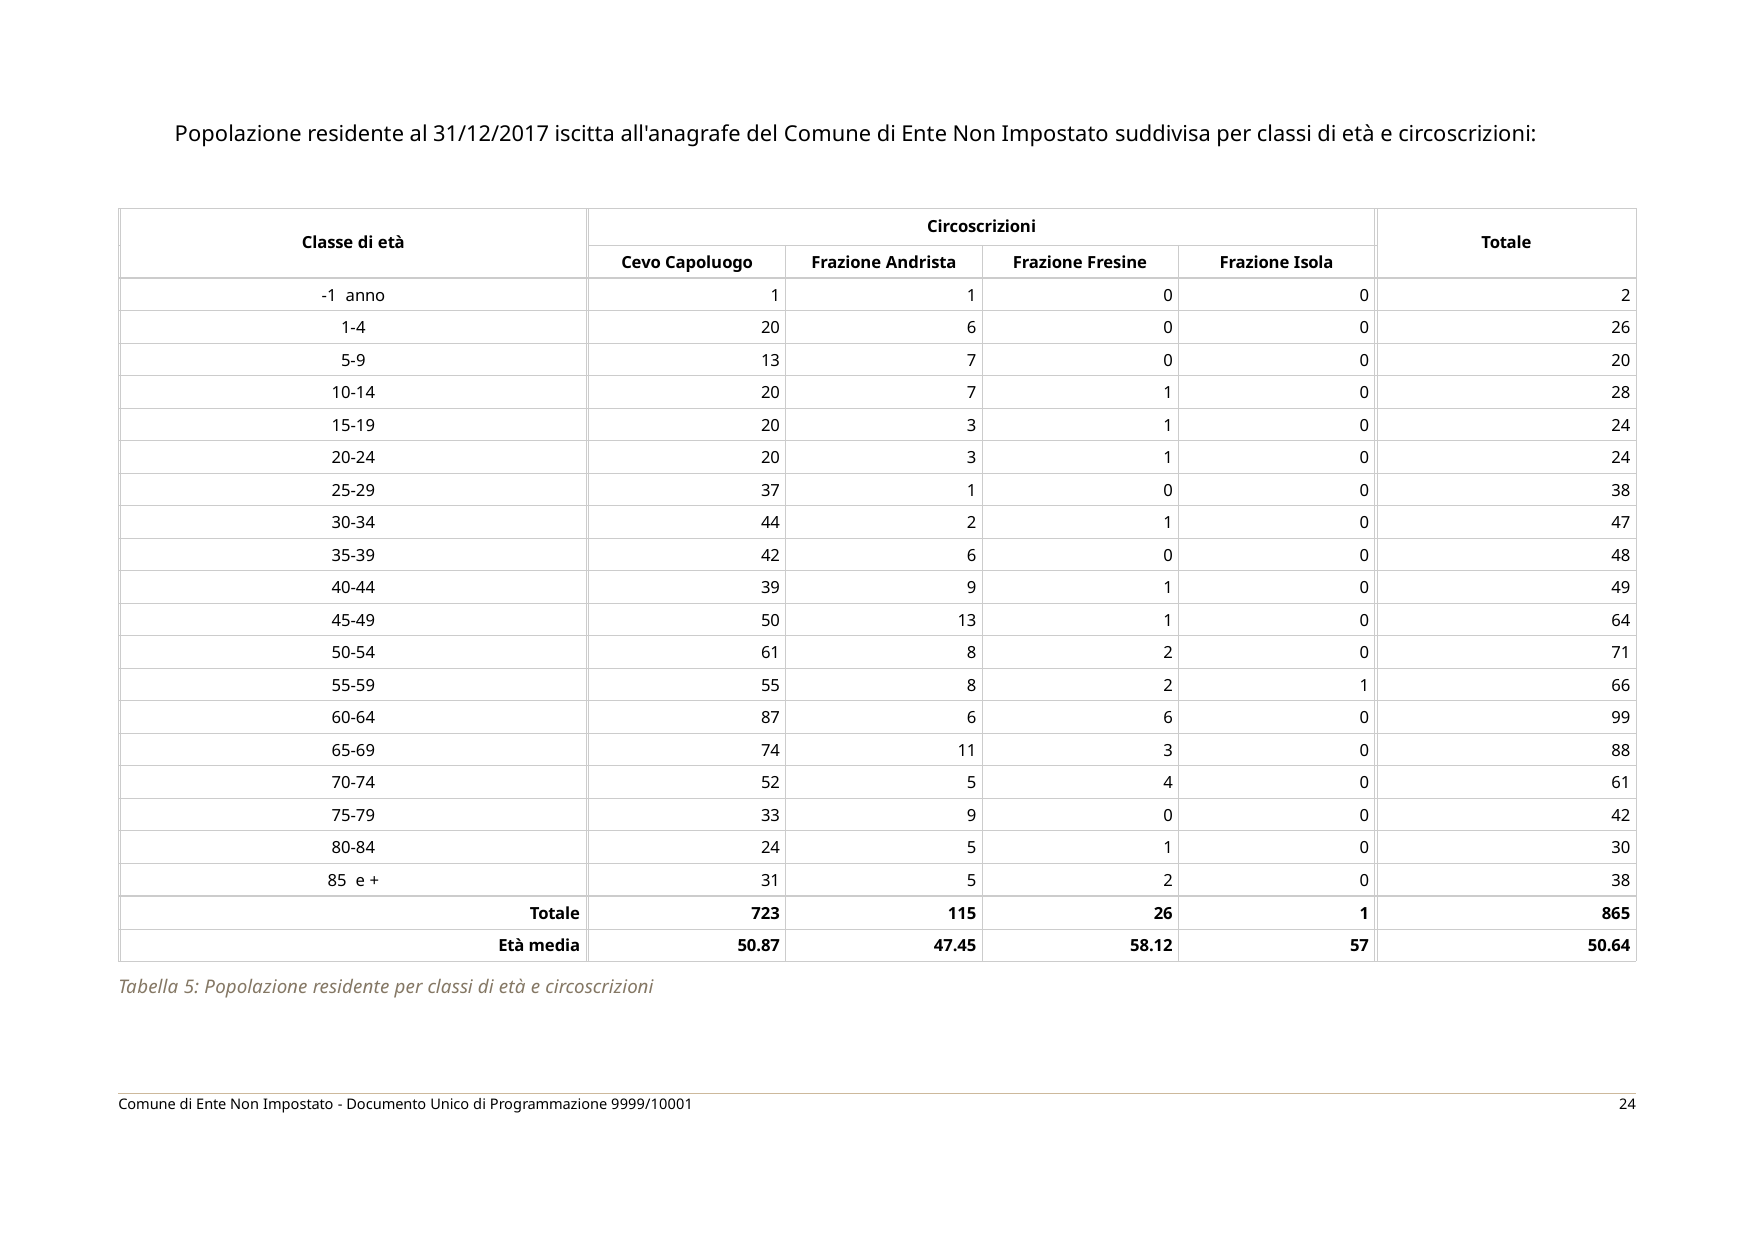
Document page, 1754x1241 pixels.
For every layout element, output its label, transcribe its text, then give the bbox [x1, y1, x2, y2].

table_cell 723 [589, 897, 785, 928]
table_cell 1 [1179, 897, 1374, 928]
table_cell 0 [1179, 539, 1374, 570]
table_cell 64 [1378, 604, 1636, 635]
table_cell 20-24 [121, 441, 586, 473]
table_cell 9 [786, 571, 982, 603]
table_cell 2 [1378, 279, 1636, 310]
table_cell 1 [983, 604, 1178, 635]
table_cell 6 [983, 701, 1178, 733]
table_cell 1 [786, 474, 982, 505]
table_cell 52 [589, 766, 785, 798]
table_header Classe di età [121, 209, 586, 277]
table_cell Cevo Capoluogo [589, 246, 785, 277]
table_cell 1-4 [121, 311, 586, 343]
table_cell 71 [1378, 636, 1636, 668]
table_cell 5 [786, 766, 982, 798]
table_cell 61 [589, 636, 785, 668]
table_cell 20 [589, 409, 785, 440]
table_cell 0 [1179, 571, 1374, 603]
table_cell 70-74 [121, 766, 586, 798]
text Tabella 5: Popolazione residente per classi di età e circoscrizioni [118, 973, 1636, 999]
table_cell 40-44 [121, 571, 586, 603]
table_cell 50-54 [121, 636, 586, 668]
table_cell 60-64 [121, 701, 586, 733]
table_cell 80-84 [121, 831, 586, 863]
table_cell 20 [589, 311, 785, 343]
table_cell 42 [589, 539, 785, 570]
table_cell 37 [589, 474, 785, 505]
table_cell 0 [1179, 799, 1374, 830]
table_cell 85 e + [121, 864, 586, 895]
table_cell 15-19 [121, 409, 586, 440]
table_cell 47,45 [786, 930, 982, 961]
table_cell 0 [1179, 734, 1374, 765]
table_cell 24 [1378, 441, 1636, 473]
table_cell 20 [589, 376, 785, 408]
table_cell 20 [589, 441, 785, 473]
table_cell Totale [121, 897, 586, 928]
table_cell 26 [983, 897, 1178, 928]
table_cell Frazione Fresine [983, 246, 1178, 277]
table_cell 9 [786, 799, 982, 830]
table_cell 45-49 [121, 604, 586, 635]
table_cell 115 [786, 897, 982, 928]
table_cell 35-39 [121, 539, 586, 570]
table_cell 0 [1179, 441, 1374, 473]
table_cell 11 [786, 734, 982, 765]
table_cell 50 [589, 604, 785, 635]
table_cell 6 [786, 539, 982, 570]
table_cell 49 [1378, 571, 1636, 603]
table_cell 7 [786, 376, 982, 408]
table_cell 30 [1378, 831, 1636, 863]
table_cell 66 [1378, 669, 1636, 700]
table_cell 0 [1179, 701, 1374, 733]
table_cell 5-9 [121, 344, 586, 375]
table_cell 1 [983, 409, 1178, 440]
table_cell 0 [1179, 474, 1374, 505]
table_cell 1 [983, 831, 1178, 863]
table_cell 24 [1378, 409, 1636, 440]
table_cell 1 [1179, 669, 1374, 700]
table_cell 47 [1378, 506, 1636, 538]
table_cell 1 [983, 441, 1178, 473]
table_cell 42 [1378, 799, 1636, 830]
table_cell 1 [983, 571, 1178, 603]
table_cell Età media [121, 930, 586, 961]
table_cell 3 [786, 441, 982, 473]
table_cell 0 [983, 799, 1178, 830]
table_cell 44 [589, 506, 785, 538]
table_cell 38 [1378, 474, 1636, 505]
table_cell 99 [1378, 701, 1636, 733]
table_cell 26 [1378, 311, 1636, 343]
table_cell 0 [1179, 279, 1374, 310]
table_cell 2 [786, 506, 982, 538]
table_cell 4 [983, 766, 1178, 798]
table_cell 5 [786, 864, 982, 895]
table_cell 2 [983, 669, 1178, 700]
table_cell 20 [1378, 344, 1636, 375]
table_cell 2 [983, 864, 1178, 895]
table_cell 0 [1179, 831, 1374, 863]
table_cell 24 [589, 831, 785, 863]
table_cell 13 [786, 604, 982, 635]
table_cell 38 [1378, 864, 1636, 895]
table_cell 3 [786, 409, 982, 440]
table_cell 0 [1179, 604, 1374, 635]
table_cell 0 [1179, 376, 1374, 408]
table_cell 61 [1378, 766, 1636, 798]
table_cell 39 [589, 571, 785, 603]
table_cell 50,64 [1378, 930, 1636, 961]
table_cell 8 [786, 636, 982, 668]
table_cell 75-79 [121, 799, 586, 830]
table_cell 7 [786, 344, 982, 375]
table_header Circoscrizioni [589, 209, 1374, 245]
table_cell 0 [983, 311, 1178, 343]
table_cell 0 [1179, 344, 1374, 375]
table_cell 58,12 [983, 930, 1178, 961]
table_cell 8 [786, 669, 982, 700]
table_header Totale [1378, 209, 1636, 277]
table_cell 1 [983, 506, 1178, 538]
table_cell 0 [983, 279, 1178, 310]
table_cell 31 [589, 864, 785, 895]
table_cell 5 [786, 831, 982, 863]
table_cell 1 [786, 279, 982, 310]
table_cell 0 [1179, 409, 1374, 440]
table_cell 55 [589, 669, 785, 700]
text Popolazione residente al 31/12/2017 iscitta all'anagrafe del Comune di Ente Non Impostato suddivisa per classi di età e circoscrizioni: [118, 118, 1636, 148]
table_cell 65-69 [121, 734, 586, 765]
table_cell 0 [983, 474, 1178, 505]
table_cell -1 anno [121, 279, 586, 310]
table_cell 57 [1179, 930, 1374, 961]
table_cell 0 [1179, 766, 1374, 798]
table_cell 865 [1378, 897, 1636, 928]
table_cell 0 [1179, 864, 1374, 895]
table_cell 30-34 [121, 506, 586, 538]
table_cell 3 [983, 734, 1178, 765]
table_cell 0 [1179, 506, 1374, 538]
table_cell Frazione Andrista [786, 246, 982, 277]
table_cell 28 [1378, 376, 1636, 408]
table_cell 33 [589, 799, 785, 830]
table_cell Frazione Isola [1179, 246, 1374, 277]
table_cell 1 [983, 376, 1178, 408]
table_cell 48 [1378, 539, 1636, 570]
table_cell 55-59 [121, 669, 586, 700]
table_cell 13 [589, 344, 785, 375]
table_cell 25-29 [121, 474, 586, 505]
table_cell 6 [786, 701, 982, 733]
table_cell 87 [589, 701, 785, 733]
table_cell 10-14 [121, 376, 586, 408]
table_cell 2 [983, 636, 1178, 668]
table_cell 74 [589, 734, 785, 765]
table_cell 6 [786, 311, 982, 343]
table_cell 0 [1179, 311, 1374, 343]
table_cell 50,87 [589, 930, 785, 961]
table_cell 88 [1378, 734, 1636, 765]
table_cell 0 [1179, 636, 1374, 668]
table_cell 1 [589, 279, 785, 310]
table_cell 0 [983, 344, 1178, 375]
table_cell 0 [983, 539, 1178, 570]
